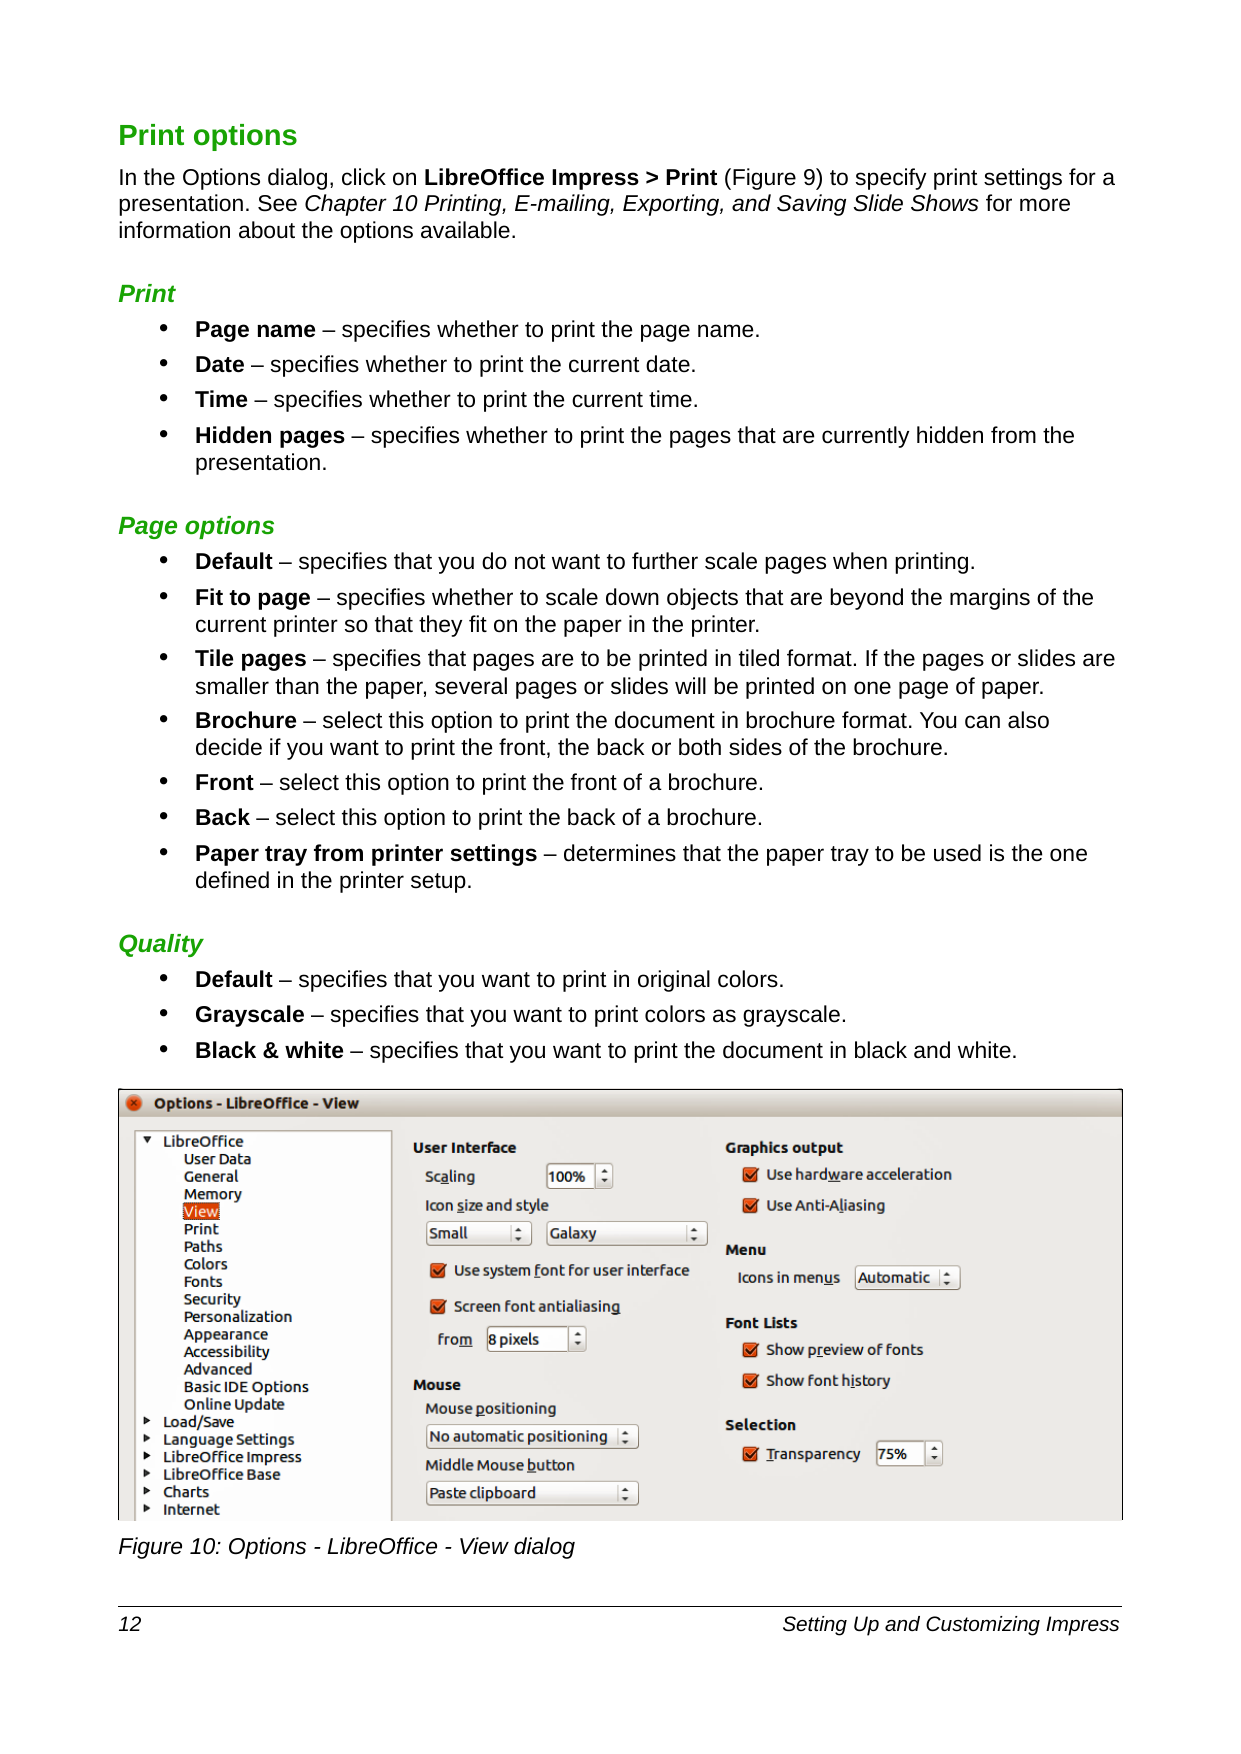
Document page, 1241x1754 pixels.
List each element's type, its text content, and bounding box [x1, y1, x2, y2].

list Date – specifies whether to print the current date. [156, 349, 1122, 378]
subtitle Print options [118, 118, 1122, 152]
text In the Options dialog, click on LibreOffice Impress > Print (Figure 9) to specify print settings for a presentation. See Chapter 10 Printing, E-mailing, Exporting, and Saving Slide Shows for more information about the options available. [118, 164, 1122, 243]
list Default – specifies that you do not want to further scale pages when printing. [156, 546, 1122, 575]
text Figure 10: Options - LibreOffice - View dialog [118, 1533, 1122, 1559]
list Fit to page – specifies whether to scale down objects that are beyond the margins of the current printer so that they fit on the paper in the printer. [156, 582, 1122, 637]
subtitle Print [118, 279, 1122, 307]
list Grayscale – specifies that you want to print colors as grayscale. [156, 999, 1122, 1028]
list Front – select this option to print the front of a brochure. [156, 767, 1122, 796]
list Page name – specifies whether to print the page name. [156, 314, 1122, 343]
list Black & white – specifies that you want to print the document in black and white. [156, 1035, 1122, 1064]
list Default – specifies that you want to print in original colors. [156, 964, 1122, 993]
list Back – select this option to print the back of a brochure. [156, 802, 1122, 832]
list Hidden pages – specifies whether to print the pages that are currently hidden from the presentation. [156, 420, 1122, 476]
list Brochure – select this option to print the document in brochure format. You can also decide if you want to print the front, the back or both sides of the brochure. [156, 705, 1122, 761]
subtitle Page options [118, 511, 1122, 540]
list Tile pages – specifies that pages are to be printed in tiled format. If the pages or slides are smaller than the paper, several pages or slides will be printed on one page of paper. [156, 643, 1122, 699]
picture [119, 1090, 1122, 1521]
subtitle Quality [118, 929, 1122, 957]
list Paper tray from printer settings – determines that the paper tray to be used is the one defined in the printer setup. [156, 838, 1122, 893]
list Time – specifies whether to print the current time. [156, 385, 1122, 414]
